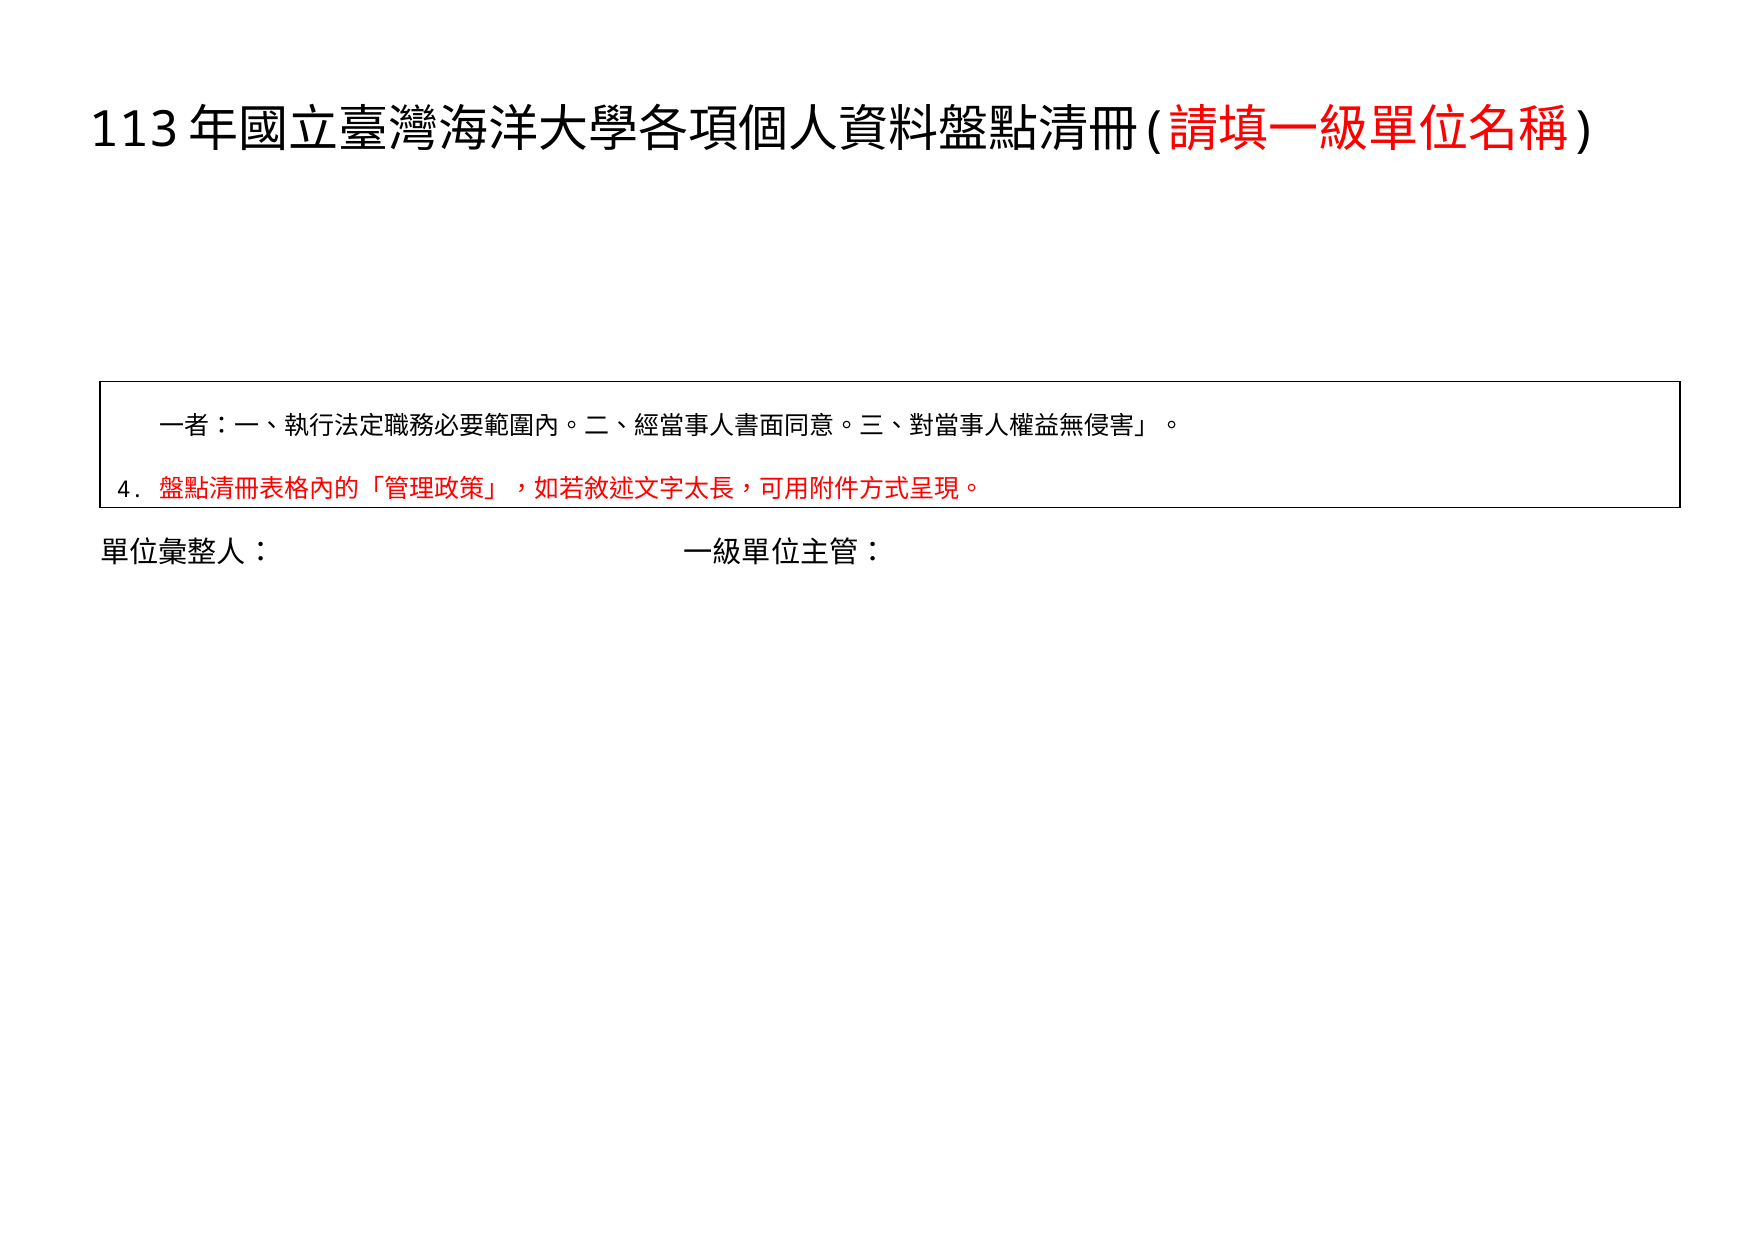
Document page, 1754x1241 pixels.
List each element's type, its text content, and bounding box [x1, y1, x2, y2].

text 單位彙整人： 一級單位主管： [89, 508, 1668, 571]
table_cell 一者：一、執行法定職務必要範圍內。二、經當事人書面同意。三、對當事人權益無侵害」。 盤點清冊表格內的「管理政策」，如若敘述文字太長，可用附件方式呈現。 [101, 382, 1679, 507]
